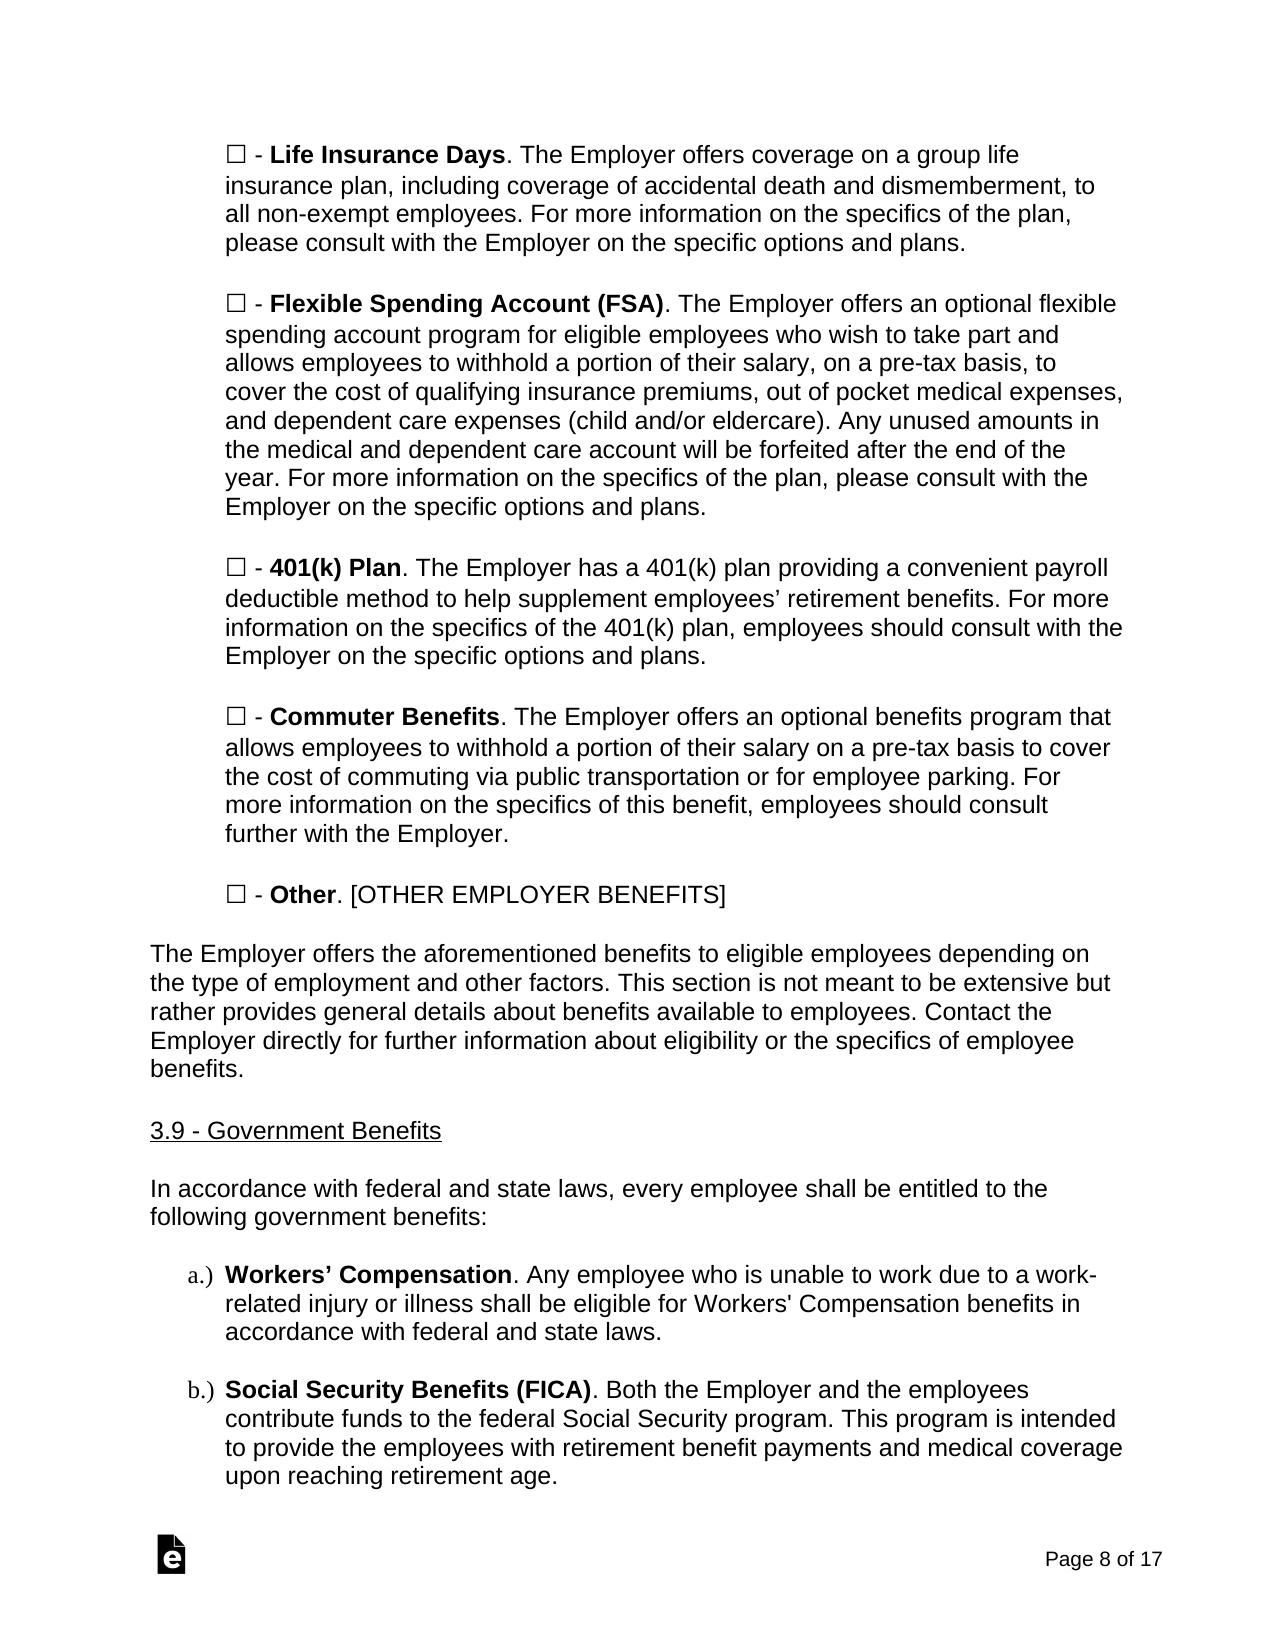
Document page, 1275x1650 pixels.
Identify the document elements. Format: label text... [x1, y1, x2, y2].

subtitle 3.9 - Government Benefits [150, 1116, 1125, 1145]
list Workers’ Compensation. Any employee who is unable to work due to a work-related injury or illness shall be eligible for Workers' Compensation benefits in accordance with federal and state laws. [187, 1260, 1125, 1346]
text The Employer offers the aforementioned benefits to eligible employees depending on the type of employment and other factors. This section is not meant to be extensive but rather provides general details about benefits available to employees. Contact the Employer directly for further information about eligibility or the specifics of employee benefits. [150, 939, 1125, 1083]
list Social Security Benefits (FICA). Both the Employer and the employees contribute funds to the federal Social Security program. This program is intended to provide the employees with retirement benefit payments and medical coverage upon reaching retirement age. [187, 1375, 1125, 1490]
picture [150, 1533, 192, 1575]
text ☐ - Life Insurance Days. The Employer offers coverage on a group life insurance plan, including coverage of accidental death and dismemberment, to all non-exempt employees. For more information on the specifics of the plan, please consult with the Employer on the specific options and plans. [225, 137, 1125, 257]
text ☐ - 401(k) Plan. The Employer has a 401(k) plan providing a convenient payroll deductible method to help supplement employees’ retirement benefits. For more information on the specifics of the 401(k) plan, employees should consult with the Employer on the specific options and plans. [225, 550, 1125, 670]
text In accordance with federal and state laws, every employee shall be entitled to the following government benefits: [150, 1173, 1125, 1231]
text ☐ - Commuter Benefits. The Employer offers an optional benefits program that allows employees to withhold a portion of their salary on a pre-tax basis to cover the cost of commuting via public transportation or for employee parking. For more information on the specifics of this benefit, employees should consult further with the Employer. [225, 699, 1125, 848]
text ☐ - Flexible Spending Account (FSA). The Employer offers an optional flexible spending account program for eligible employees who wish to take part and allows employees to withhold a portion of their salary, on a pre-tax basis, to cover the cost of qualifying insurance premiums, out of pocket medical expenses, and dependent care expenses (child and/or eldercare). Any unused amounts in the medical and dependent care account will be forfeited after the end of the year. For more information on the specifics of the plan, please consult with the Employer on the specific options and plans. [225, 286, 1125, 521]
text ☐ - Other. [OTHER EMPLOYER BENEFITS] [225, 877, 1125, 911]
